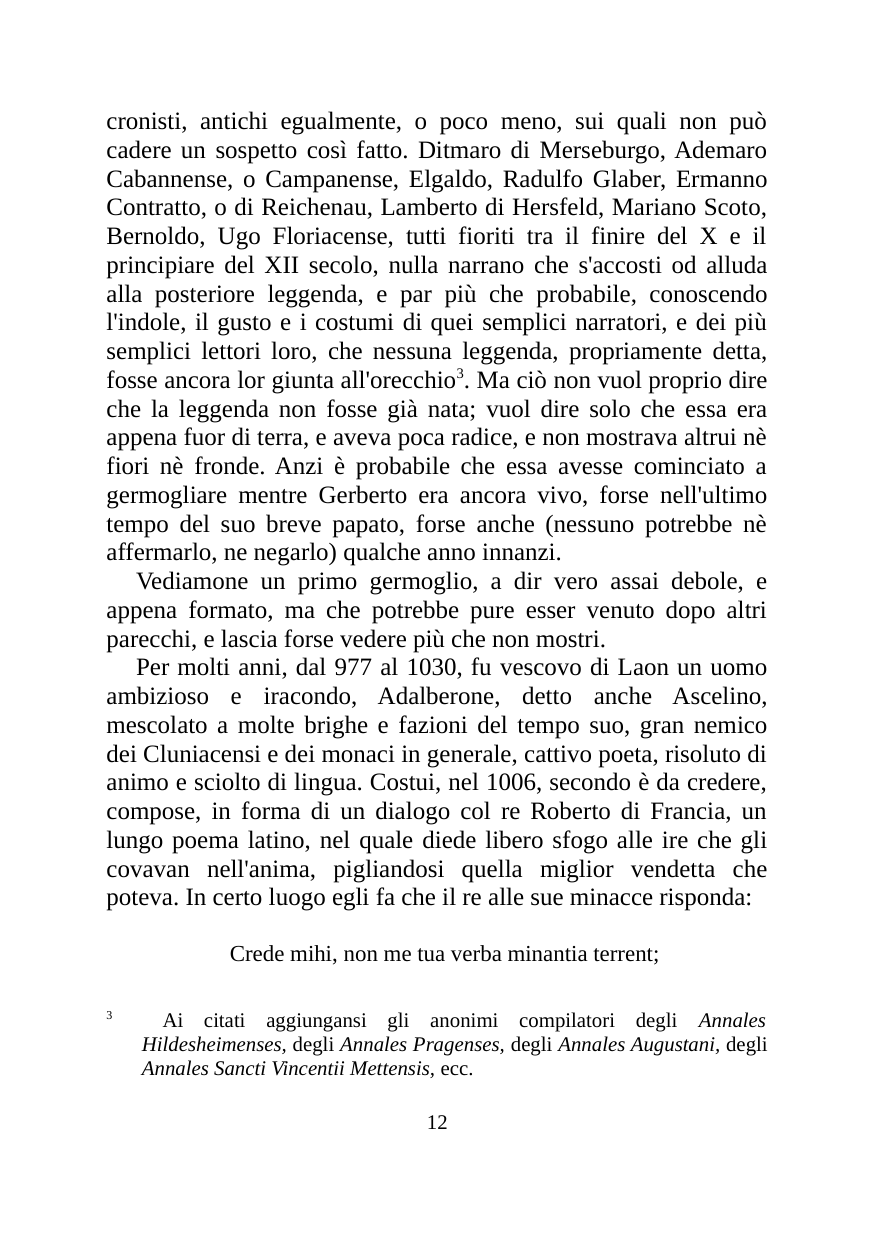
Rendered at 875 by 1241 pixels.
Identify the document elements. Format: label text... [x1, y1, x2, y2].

text cronisti, antichi egualmente, o poco meno, sui quali non può cadere un sospetto così fatto. Ditmaro di Merseburgo, Ademaro Cabannense, o Campanense, Elgaldo, Radulfo Glaber, Ermanno Contratto, o di Reichenau, Lamberto di Hersfeld, Mariano Scoto, Bernoldo, Ugo Floriacense, tutti fioriti tra il finire del X e il principiare del XII secolo, nulla narrano che s'accosti od alluda alla posteriore leggenda, e par più che probabile, conoscendo l'indole, il gusto e i costumi di quei semplici narratori, e dei più semplici lettori loro, che nessuna leggenda, propriamente detta, fosse ancora lor giunta all'orecchio. Ma ciò non vuol proprio dire che la leggenda non fosse già nata; vuol dire solo che essa era appena fuor di terra, e aveva poca radice, e non mostrava altrui nè fiori nè fronde. Anzi è probabile che essa avesse cominciato a germogliare mentre Gerberto era ancora vivo, forse nell'ultimo tempo del suo breve papato, forse anche (nessuno potrebbe nè affermarlo, ne negarlo) qualche anno innanzi. [106, 106, 768, 566]
text Crede mihi, non me tua verba minantia terrent; [200, 940, 768, 966]
text Ai citati aggiungansi gli anonimi compilatori degli Annales Hildesheimenses, degli Annales Pragenses, degli Annales Augustani, degli Annales Sancti Vincentii Mettensis, ecc. [106, 1008, 768, 1080]
text Per molti anni, dal 977 al 1030, fu vescovo di Laon un uomo ambizioso e iracondo, Adalberone, detto anche Ascelino, mescolato a molte brighe e fazioni del tempo suo, gran nemico dei Cluniacensi e dei monaci in generale, cattivo poeta, risoluto di animo e sciolto di lingua. Costui, nel 1006, secondo è da credere, compose, in forma di un dialogo col re Roberto di Francia, un lungo poema latino, nel quale diede libero sfogo alle ire che gli covavan nell'anima, pigliandosi quella miglior vendetta che poteva. In certo luogo egli fa che il re alle sue minacce risponda: [106, 652, 768, 911]
text Vediamone un primo germoglio, a dir vero assai debole, e appena formato, ma che potrebbe pure esser venuto dopo altri parecchi, e lascia forse vedere più che non mostri. [106, 566, 768, 652]
